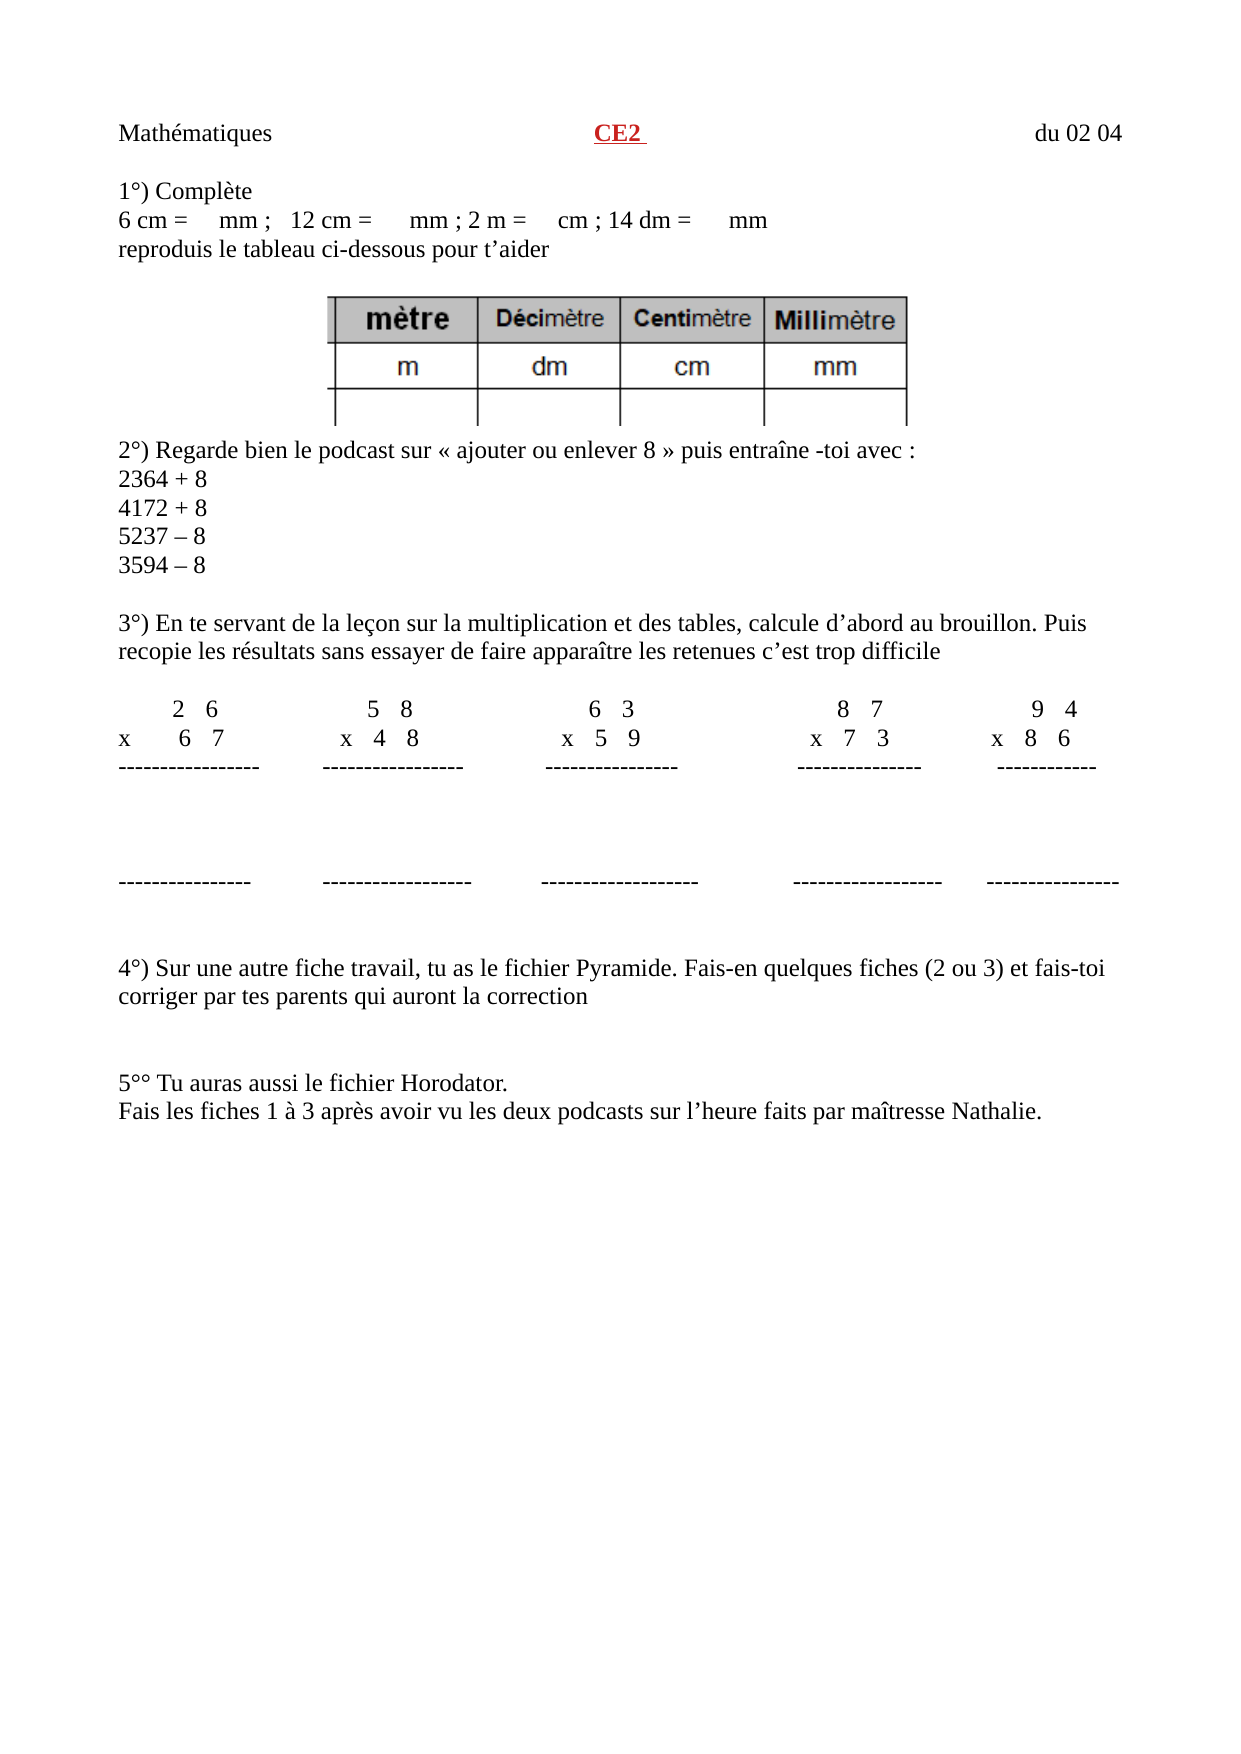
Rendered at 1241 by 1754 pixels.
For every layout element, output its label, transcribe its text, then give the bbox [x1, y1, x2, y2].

text reproduis le tableau ci-dessous pour t’aider [118, 234, 1122, 263]
text 26 58 63 87 94 [118, 694, 1122, 723]
picture [327, 284, 914, 426]
text 2°) Regarde bien le podcast sur « ajouter ou enlever 8 » puis entraîne -toi avec : [118, 435, 1122, 464]
text ---------------- ------------------ ------------------- ------------------ ---------------- [118, 866, 1122, 895]
text 5237 – 8 [118, 521, 1122, 550]
text 5°° Tu auras aussi le fichier Horodator. [118, 1068, 1122, 1096]
text ----------------- ----------------- ---------------- --------------- ------------ [118, 751, 1122, 780]
text 6 cm = mm ; 12 cm = mm ; 2 m = cm ; 14 dm = mm [118, 205, 1122, 234]
text 4172 + 8 [118, 493, 1122, 521]
text x 67 x48 x59 x73 x86 [118, 723, 1122, 751]
text 3°) En te servant de la leçon sur la multiplication et des tables, calcule d’abord au brouillon. Puis recopie les résultats sans essayer de faire apparaître les retenues c’est trop difficile [118, 608, 1122, 665]
text 4°) Sur une autre fiche travail, tu as le fichier Pyramide. Fais-en quelques fiches (2 ou 3) et fais-toi corriger par tes parents qui auront la correction [118, 953, 1122, 1010]
text 3594 – 8 [118, 550, 1122, 579]
text Fais les fiches 1 à 3 après avoir vu les deux podcasts sur l’heure faits par maîtresse Nathalie. [118, 1096, 1122, 1125]
text 1°) Complète [118, 176, 1122, 205]
text 2364 + 8 [118, 464, 1122, 493]
